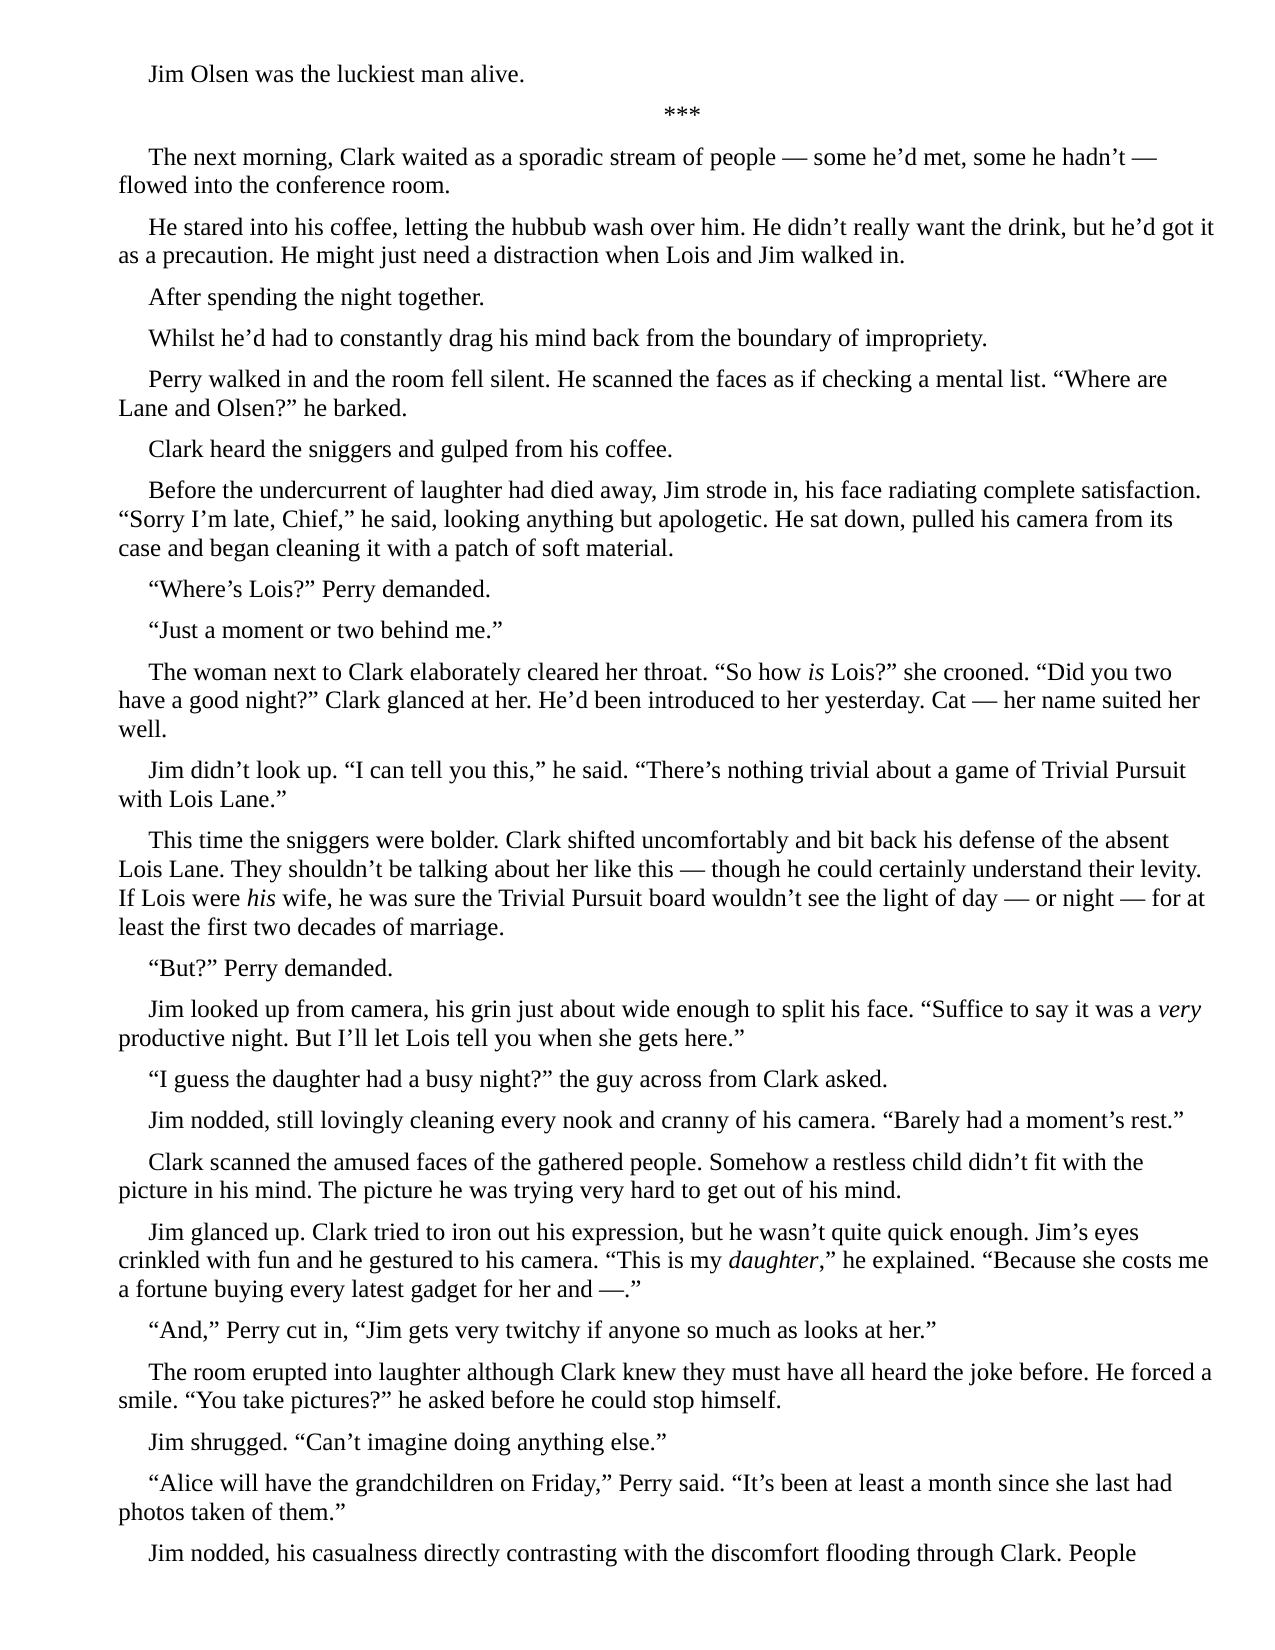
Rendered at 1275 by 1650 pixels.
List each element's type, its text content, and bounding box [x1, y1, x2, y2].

text “Alice will have the grandchildren on Friday,” Perry said. “It’s been at least a month since she last had photos taken of them.” [118, 1468, 1216, 1525]
text Jim Olsen was the luckiest man alive. [118, 59, 1216, 88]
text “Just a moment or two behind me.” [118, 615, 1216, 644]
text The next morning, Clark waited as a sporadic stream of people — some he’d met, some he hadn’t — flowed into the conference room. [118, 142, 1216, 199]
text After spending the night together. [118, 282, 1216, 310]
text Jim nodded, his casualness directly contrasting with the discomfort flooding through Clark. People [118, 1538, 1216, 1567]
text *** [118, 100, 1216, 129]
text “But?” Perry demanded. [118, 953, 1216, 982]
text The woman next to Clark elaborately cleared her throat. “So how is Lois?” she crooned. “Did you two have a good night?” Clark glanced at her. He’d been introduced to her yesterday. Cat — her name suited her well. [118, 657, 1216, 743]
text Jim nodded, still lovingly cleaning every nook and cranny of his camera. “Barely had a moment’s rest.” [118, 1105, 1216, 1134]
text Jim didn’t look up. “I can tell you this,” he said. “There’s nothing trivial about a game of Trivial Pursuit with Lois Lane.” [118, 755, 1216, 813]
text He stared into his coffee, letting the hubbub wash over him. He didn’t really want the drink, but he’d got it as a precaution. He might just need a distraction when Lois and Jim walked in. [118, 212, 1216, 269]
text Jim looked up from camera, his grin just about wide enough to split his face. “Suffice to say it was a very productive night. But I’ll let Lois tell you when she gets here.” [118, 994, 1216, 1052]
text Before the undercurrent of laughter had died away, Jim strode in, his face radiating complete satisfaction. “Sorry I’m late, Chief,” he said, looking anything but apologetic. He sat down, pulled his camera from its case and began cleaning it with a patch of soft material. [118, 475, 1216, 562]
text Whilst he’d had to constantly drag his mind back from the boundary of impropriety. [118, 323, 1216, 352]
text Jim glanced up. Clark tried to iron out his expression, but he wasn’t quite quick enough. Jim’s eyes crinkled with fun and he gestured to his camera. “This is my daughter,” he explained. “Because she costs me a fortune buying every latest gadget for her and —.” [118, 1217, 1216, 1303]
text The room erupted into laughter although Clark knew they must have all heard the joke before. He forced a smile. “You take pictures?” he asked before he could stop himself. [118, 1357, 1216, 1414]
text Clark scanned the amused faces of the gathered people. Somehow a restless child didn’t fit with the picture in his mind. The picture he was trying very hard to get out of his mind. [118, 1147, 1216, 1204]
text “And,” Perry cut in, “Jim gets very twitchy if anyone so much as looks at her.” [118, 1315, 1216, 1344]
text Jim shrugged. “Can’t imagine doing anything else.” [118, 1427, 1216, 1455]
text Perry walked in and the room fell silent. He scanned the faces as if checking a mental list. “Where are Lane and Olsen?” he barked. [118, 364, 1216, 422]
text “Where’s Lois?” Perry demanded. [118, 574, 1216, 603]
text Clark heard the sniggers and gulped from his coffee. [118, 434, 1216, 463]
text “I guess the daughter had a busy night?” the guy across from Clark asked. [118, 1064, 1216, 1093]
text This time the sniggers were bolder. Clark shifted uncomfortably and bit back his defense of the absent Lois Lane. They shouldn’t be talking about her like this — though he could certainly understand their levity. If Lois were his wife, he was sure the Trivial Pursuit board wouldn’t see the light of day — or night — for at least the first two decades of marriage. [118, 825, 1216, 940]
